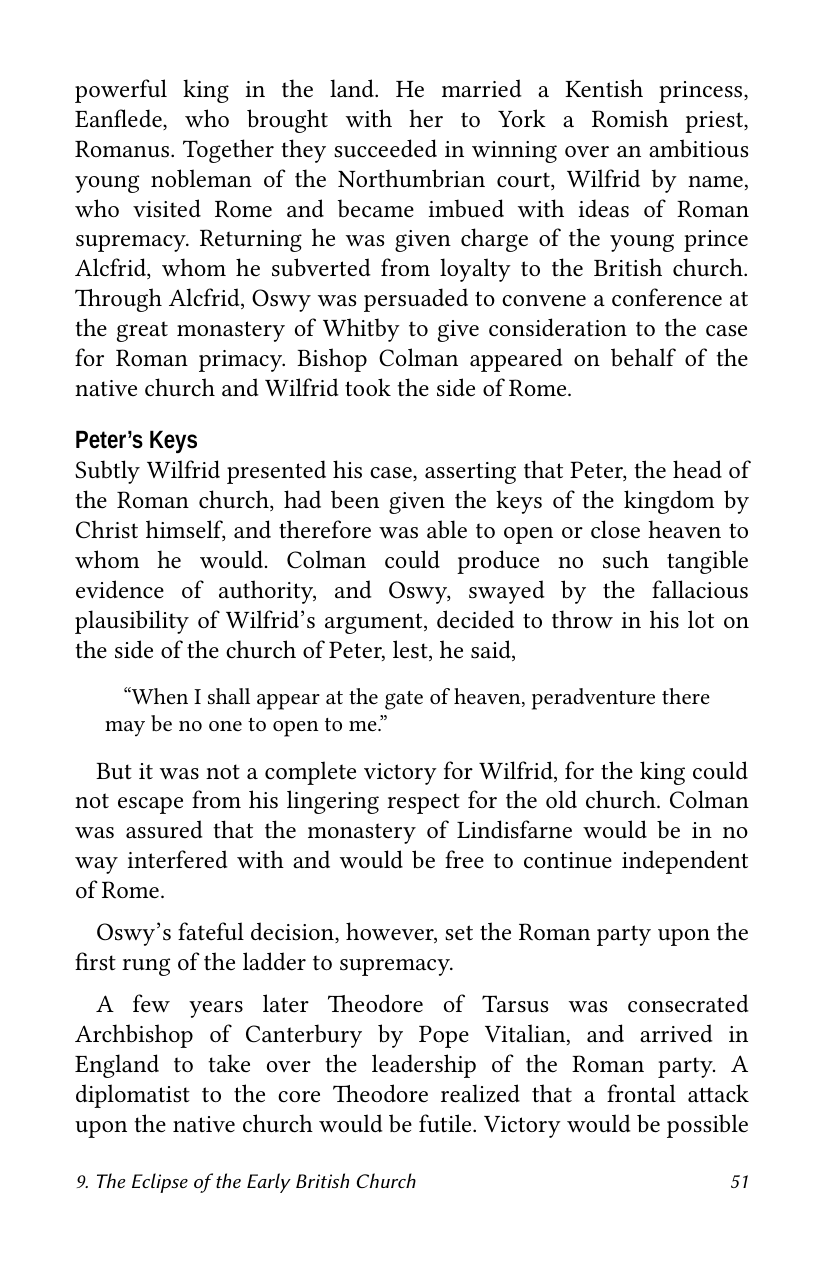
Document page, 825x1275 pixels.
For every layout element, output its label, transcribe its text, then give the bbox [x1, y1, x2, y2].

text A few years later Theodore of Tarsus was consecrated Archbishop of Canterbury by Pope Vitalian, and arrived in England to take over the leadership of the Roman party. A diplomatist to the core Theodore realized that a frontal attack upon the native church would be futile. Victory would be possible [75, 990, 750, 1138]
text powerful king in the land. He married a Kentish princess, Eanflede, who brought with her to York a Romish priest, Romanus. Together they succeeded in winning over an ambitious young nobleman of the Northumbrian court, Wilfrid by name, who visited Rome and became imbued with ideas of Roman supremacy. Returning he was given charge of the young prince Alcfrid, whom he subverted from loyalty to the British church. Through Alcfrid, Oswy was persuaded to convene a conference at the great monastery of Whitby to give consideration to the case for Roman primacy. Bishop Colman appeared on behalf of the native church and Wilfrid took the side of Rome. [75, 75, 750, 402]
subtitle Peter’s Keys [75, 425, 750, 453]
text But it was not a complete victory for Wilfrid, for the king could not escape from his lingering respect for the old church. Colman was assured that the monastery of Lindisfarne would be in no way interfered with and would be free to continue independent of Rome. [75, 757, 750, 905]
text “When I shall appear at the gate of heaven, peradventure there may be no one to open to me.” [105, 684, 720, 737]
text Subtly Wilfrid presented his case, asserting that Peter, the head of the Roman church, had been given the keys of the kingdom by Christ himself, and therefore was able to open or close heaven to whom he would. Colman could produce no such tangible evidence of authority, and Oswy, swayed by the fallacious plausibility of Wilfrid’s argument, decided to throw in his lot on the side of the church of Peter, lest, he said, [75, 457, 750, 664]
text Oswy’s fateful decision, however, set the Roman party upon the first rung of the ladder to supremacy. [75, 918, 750, 977]
